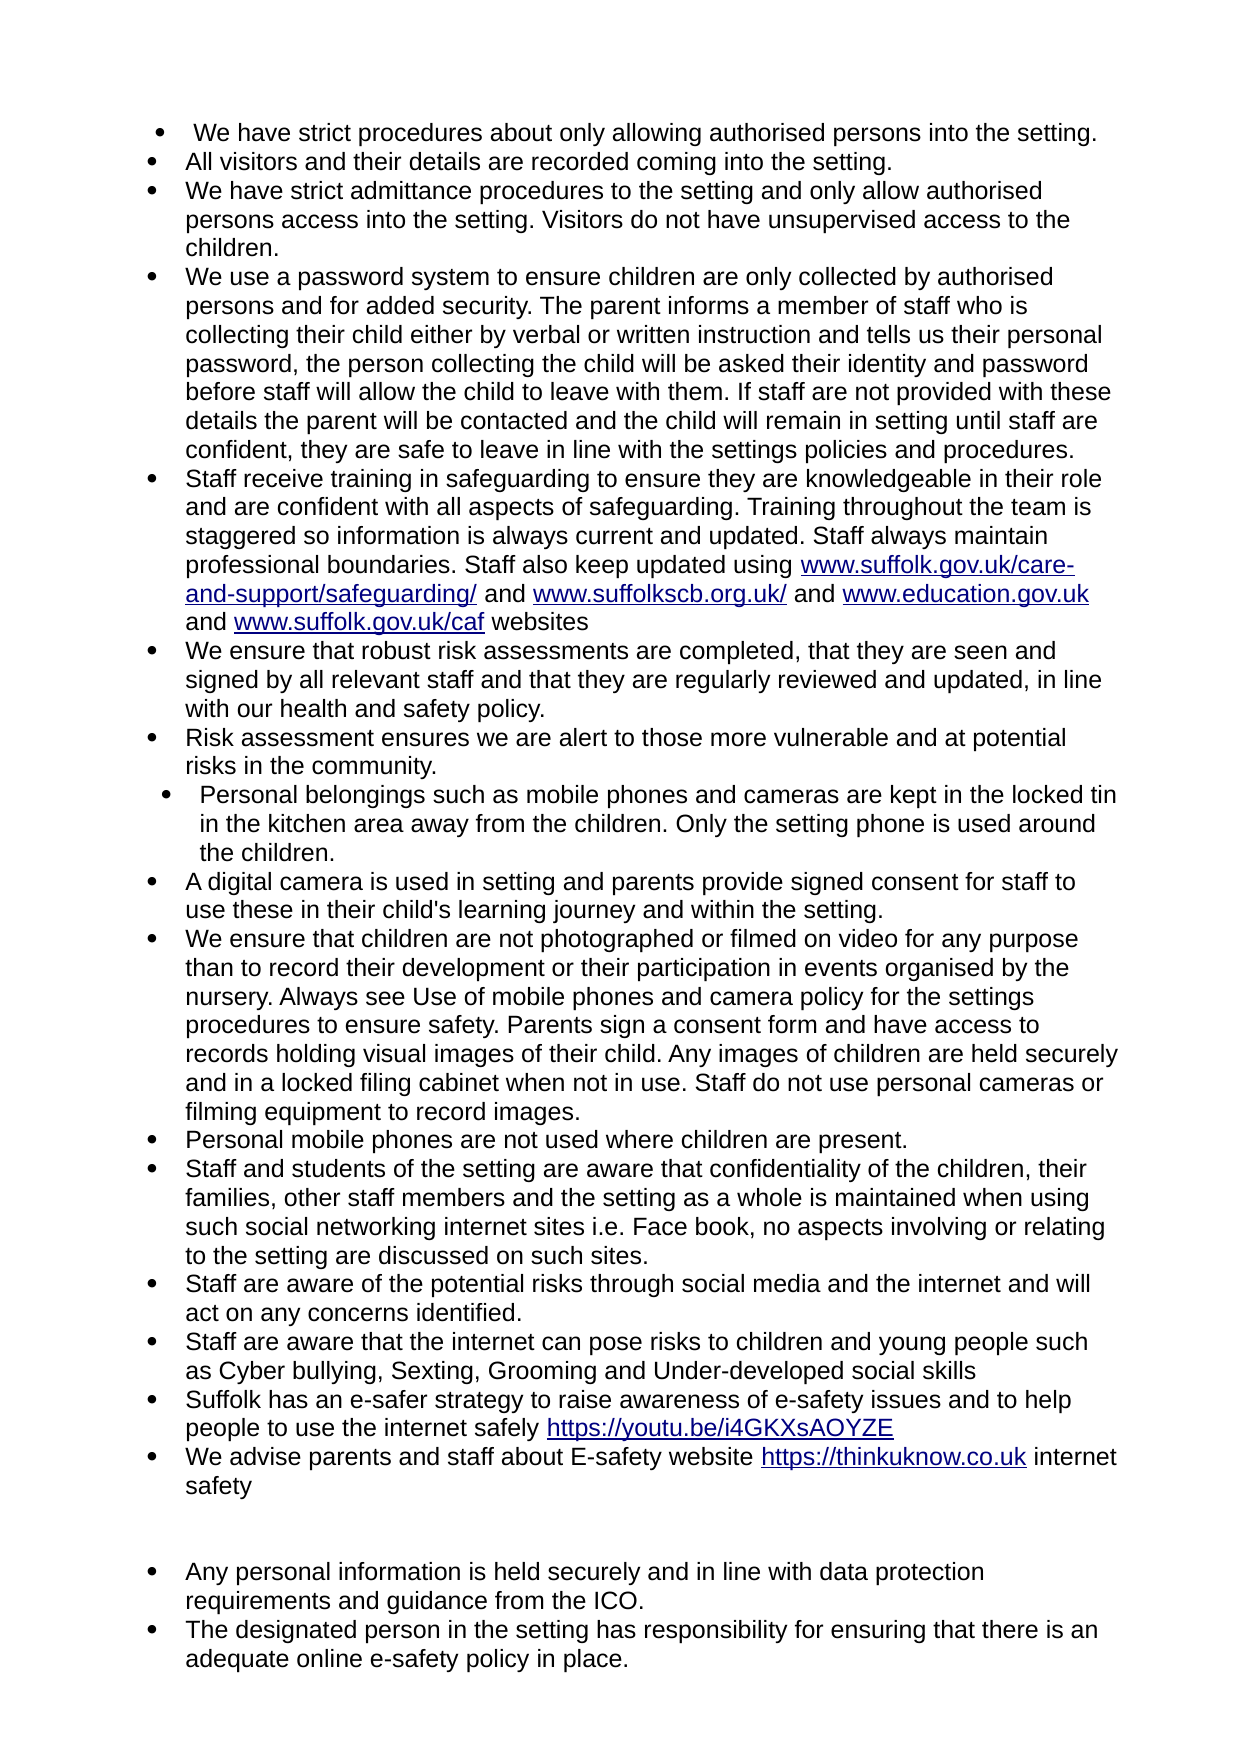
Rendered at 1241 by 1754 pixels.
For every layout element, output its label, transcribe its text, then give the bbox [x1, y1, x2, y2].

list Suffolk has an e-safer strategy to raise awareness of e-safety issues and to help people to use the internet safely https://youtu.be/i4GKXsAOYZE [148, 1384, 1122, 1442]
list Staff are aware of the potential risks through social media and the internet and will act on any concerns identified. [148, 1269, 1122, 1327]
list We use a password system to ensure children are only collected by authorised persons and for added security. The parent informs a member of staff who is collecting their child either by verbal or written instruction and tells us their personal password, the person collecting the child will be asked their identity and password before staff will allow the child to leave with them. If staff are not provided with these details the parent will be contacted and the child will remain in setting until staff are confident, they are safe to leave in line with the settings policies and procedures. [148, 262, 1122, 463]
list A digital camera is used in setting and parents provide signed consent for staff to use these in their child's learning journey and within the setting. [148, 866, 1122, 924]
list We ensure that robust risk assessments are completed, that they are seen and signed by all relevant staff and that they are regularly reviewed and updated, in line with our health and safety policy. [148, 636, 1122, 722]
list We have strict procedures about only allowing authorised persons into the setting. [156, 118, 1122, 147]
list Personal mobile phones are not used where children are present. [148, 1125, 1122, 1154]
list We advise parents and staff about E-safety website https://thinkuknow.co.uk internet safety [148, 1442, 1122, 1500]
list Staff and students of the setting are aware that confidentiality of the children, their families, other staff members and the setting as a whole is maintained when using such social networking internet sites i.e. Face book, no aspects involving or relating to the setting are discussed on such sites. [148, 1154, 1122, 1269]
list Any personal information is held securely and in line with data protection requirements and guidance from the ICO. [148, 1557, 1122, 1615]
list Staff are aware that the internet can pose risks to children and young people such as Cyber bullying, Sexting, Grooming and Under-developed social skills [148, 1327, 1122, 1384]
list The designated person in the setting has responsibility for ensuring that there is an adequate online e-safety policy in place. [148, 1615, 1122, 1672]
list Risk assessment ensures we are alert to those more vulnerable and at potential risks in the community. [148, 722, 1122, 780]
list Personal belongings such as mobile phones and cameras are kept in the locked tin in the kitchen area away from the children. Only the setting phone is used around the children. [162, 780, 1122, 866]
list Staff receive training in safeguarding to ensure they are knowledgeable in their role and are confident with all aspects of safeguarding. Training throughout the team is staggered so information is always current and updated. Staff always maintain professional boundaries. Staff also keep updated using www.suffolk.gov.uk/care-and-support/safeguarding/ and www.suffolkscb.org.uk/ and www.education.gov.uk and www.suffolk.gov.uk/caf websites [148, 463, 1122, 636]
list All visitors and their details are recorded coming into the setting. [148, 147, 1122, 176]
list We have strict admittance procedures to the setting and only allow authorised persons access into the setting. Visitors do not have unsupervised access to the children. [148, 176, 1122, 262]
list We ensure that children are not photographed or filmed on video for any purpose than to record their development or their participation in events organised by the nursery. Always see Use of mobile phones and camera policy for the settings procedures to ensure safety. Parents sign a consent form and have access to records holding visual images of their child. Any images of children are held securely and in a locked filing cabinet when not in use. Staff do not use personal cameras or filming equipment to record images. [148, 924, 1122, 1125]
